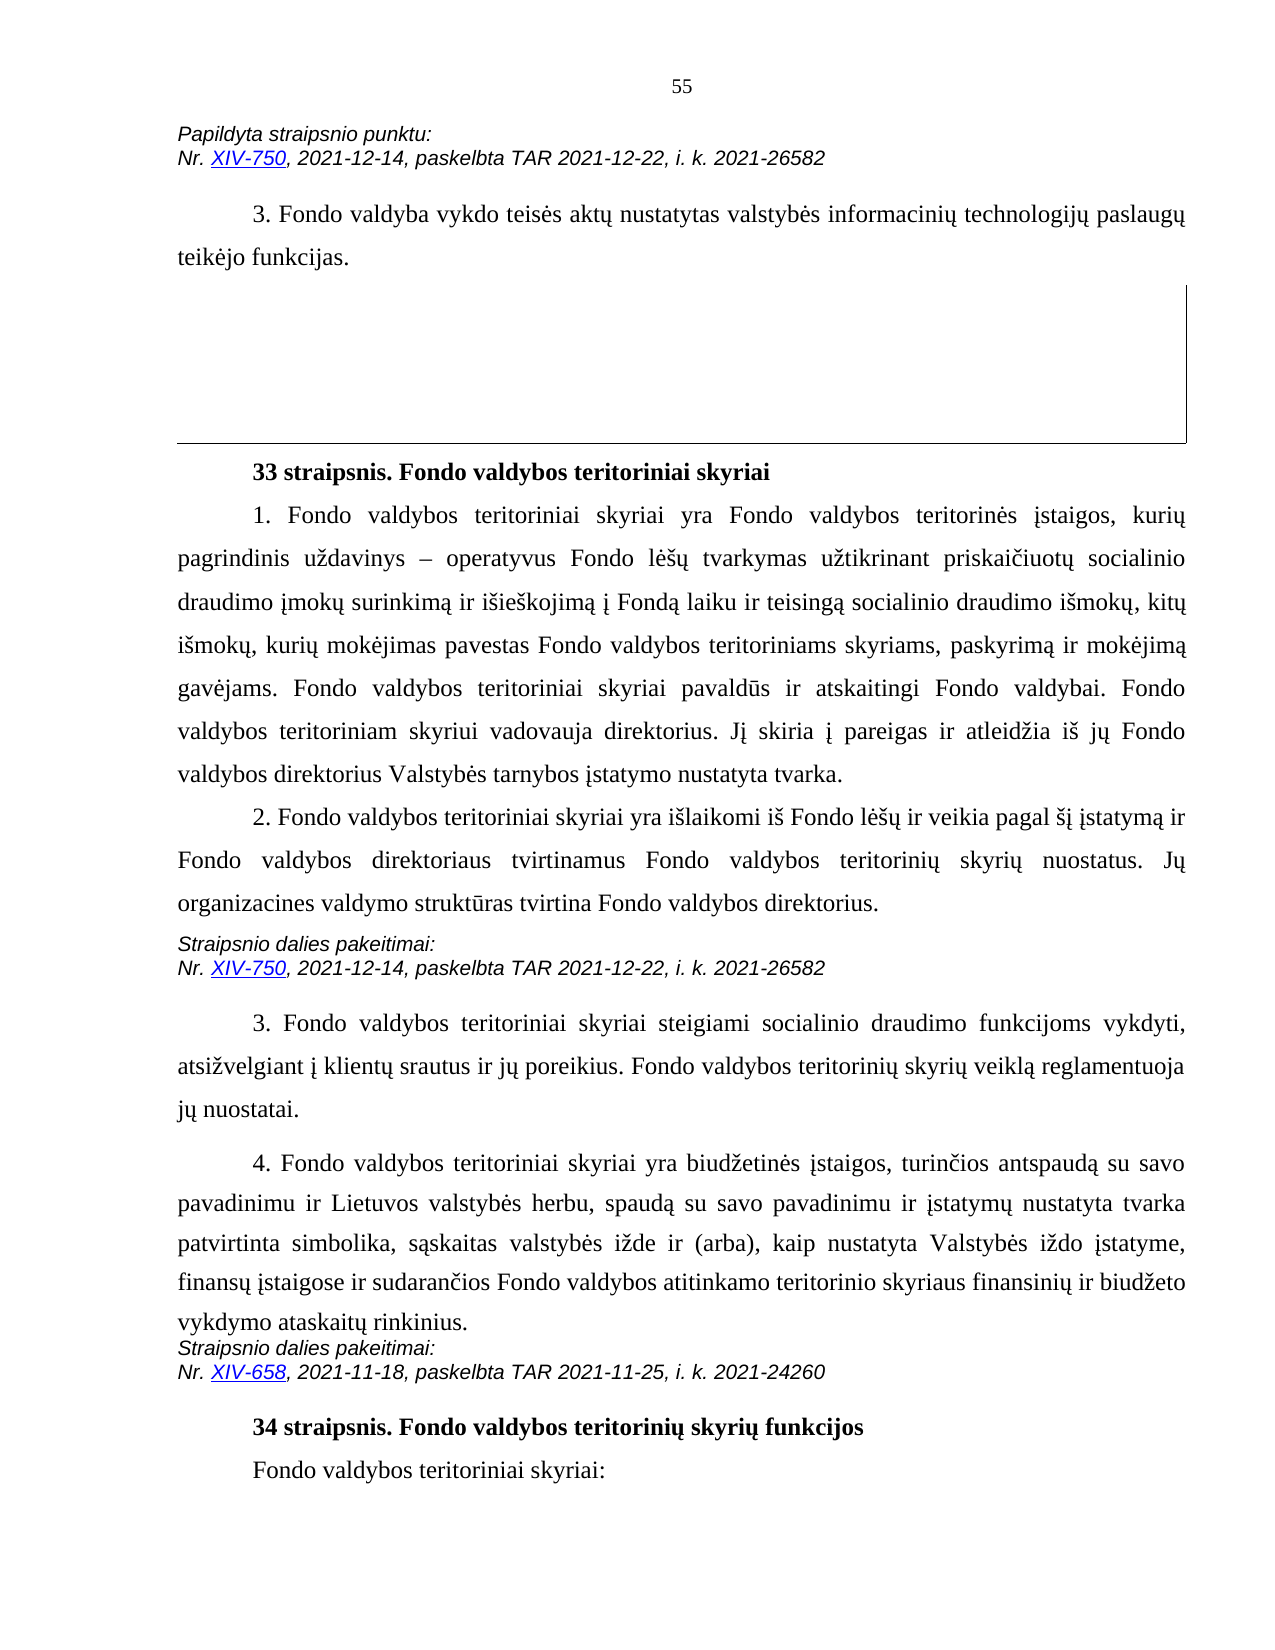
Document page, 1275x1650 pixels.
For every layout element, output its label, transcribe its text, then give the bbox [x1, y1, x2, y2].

text Nr. XIV-750, 2021-12-14, paskelbta TAR 2021-12-22, i. k. 2021-26582 [177, 956, 1186, 979]
text Papildyta straipsnio punktu: [177, 122, 1186, 146]
text 33 straipsnis. Fondo valdybos teritoriniai skyriai [177, 457, 1186, 486]
text Fondo valdybos teritoriniai skyriai: [177, 1455, 1186, 1484]
text 3. Fondo valdybos teritoriniai skyriai steigiami socialinio draudimo funkcijoms vykdyti, atsižvelgiant į klientų srautus ir jų poreikius. Fondo valdybos teritorinių skyrių veiklą reglamentuoja jų nuostatai. [177, 1008, 1186, 1123]
text Straipsnio dalies pakeitimai: [177, 1336, 1186, 1359]
text 34 straipsnis. Fondo valdybos teritorinių skyrių funkcijos [177, 1412, 1186, 1441]
text Straipsnio dalies pakeitimai: [177, 932, 1186, 956]
text Nr. XIV-750, 2021-12-14, paskelbta TAR 2021-12-22, i. k. 2021-26582 [177, 146, 1186, 170]
text 3. Fondo valdyba vykdo teisės aktų nustatytas valstybės informacinių technologijų paslaugų teikėjo funkcijas. [177, 199, 1186, 271]
text 2. Fondo valdybos teritoriniai skyriai yra išlaikomi iš Fondo lėšų ir veikia pagal šį įstatymą ir Fondo valdybos direktoriaus tvirtinamus Fondo valdybos teritorinių skyrių nuostatus. Jų organizacines valdymo struktūras tvirtina Fondo valdybos direktorius. [177, 802, 1186, 917]
text 4. Fondo valdybos teritoriniai skyriai yra biudžetinės įstaigos, turinčios antspaudą su savo pavadinimu ir Lietuvos valstybės herbu, spaudą su savo pavadinimu ir įstatymų nustatyta tvarka patvirtinta simbolika, sąskaitas valstybės ižde ir (arba), kaip nustatyta Valstybės iždo įstatyme, finansų įstaigose ir sudarančios Fondo valdybos atitinkamo teritorinio skyriaus finansinių ir biudžeto vykdymo ataskaitų rinkinius. [177, 1138, 1186, 1336]
text Nr. XIV-658, 2021-11-18, paskelbta TAR 2021-11-25, i. k. 2021-24260 [177, 1359, 1186, 1383]
text 1. Fondo valdybos teritoriniai skyriai yra Fondo valdybos teritorinės įstaigos, kurių pagrindinis uždavinys – operatyvus Fondo lėšų tvarkymas užtikrinant priskaičiuotų socialinio draudimo įmokų surinkimą ir išieškojimą į Fondą laiku ir teisingą socialinio draudimo išmokų, kitų išmokų, kurių mokėjimas pavestas Fondo valdybos teritoriniams skyriams, paskyrimą ir mokėjimą gavėjams. Fondo valdybos teritoriniai skyriai pavaldūs ir atskaitingi Fondo valdybai. Fondo valdybos teritoriniam skyriui vadovauja direktorius. Jį skiria į pareigas ir atleidžia iš jų Fondo valdybos direktorius Valstybės tarnybos įstatymo nustatyta tvarka. [177, 500, 1186, 788]
